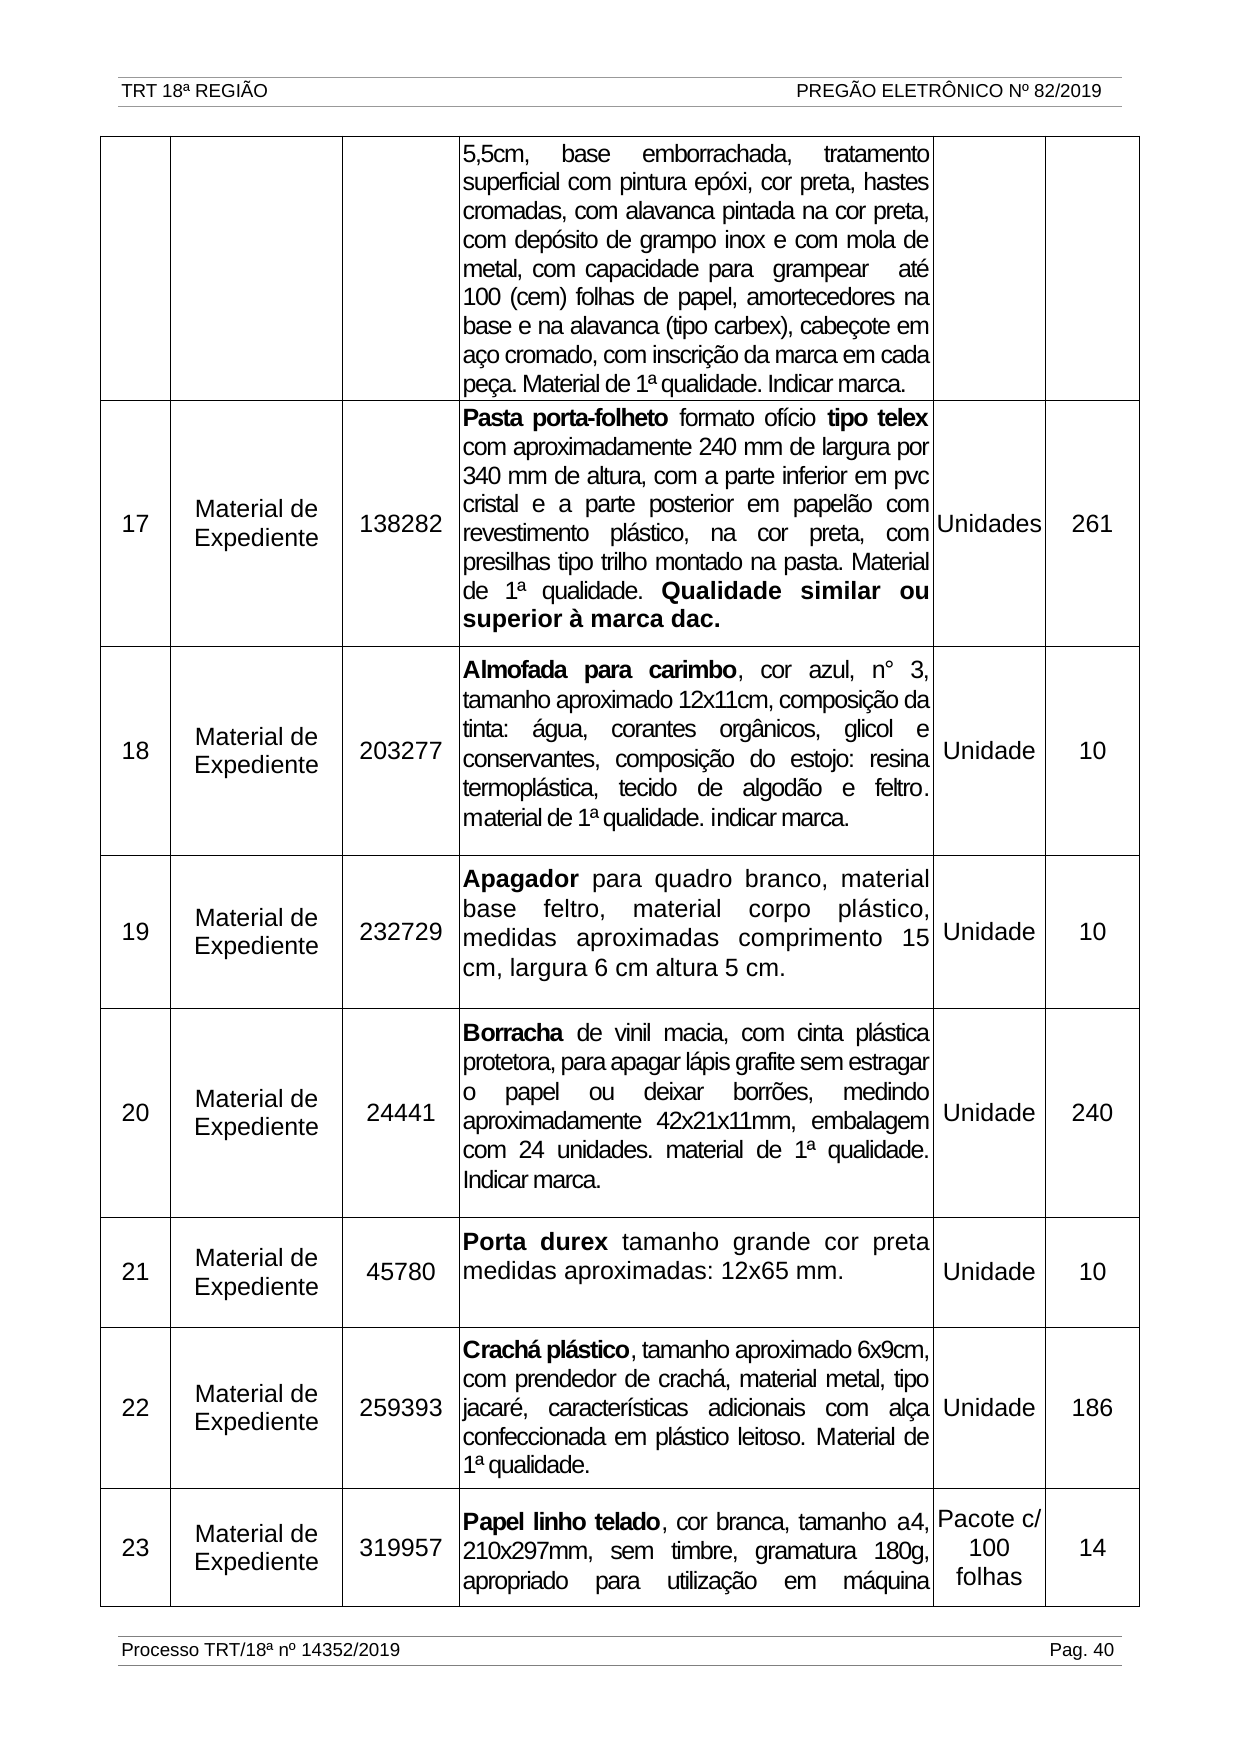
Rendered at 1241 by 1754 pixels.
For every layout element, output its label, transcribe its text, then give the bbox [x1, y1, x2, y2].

table_cell 14 [1046, 1489, 1139, 1606]
table_cell Material de Expediente [171, 1009, 342, 1217]
table_cell 21 [101, 1218, 170, 1327]
table_cell Unidade [934, 856, 1045, 1008]
table_cell 19 [101, 856, 170, 1008]
table_cell 10 [1046, 1218, 1139, 1327]
table_cell Crachá plástico, tamanho aproximado 6x9cm, com prendedor de crachá, material metal, tipo jacaré, características adicionais com alça confeccionada em plástico leitoso. Material de 1ª qualidade. [460, 1328, 933, 1488]
table_cell 319957 [343, 1489, 459, 1606]
table_cell 5,5cm, base emborrachada, tratamento superficial com pintura epóxi, cor preta, hastes cromadas, com alavanca pintada na cor preta, com depósito de grampo inox e com mola de metal, com capacidade para grampear até 100 (cem) folhas de papel, amortecedores na base e na alavanca (tipo carbex), cabeçote em aço cromado, com inscrição da marca em cada peça. Material de 1ª qualidade. Indicar marca. [460, 137, 933, 400]
table_cell Pasta porta-folheto formato ofício tipo telex com aproximadamente 240 mm de largura por 340 mm de altura, com a parte inferior em pvc cristal e a parte posterior em papelão com revestimento plástico, na cor preta, com presilhas tipo trilho montado na pasta. Material de 1ª qualidade. Qualidade similar ou superior à marca dac. [460, 401, 933, 646]
table_cell 10 [1046, 856, 1139, 1008]
table_cell Unidade [934, 1218, 1045, 1327]
table_cell Pacote c/ 100 folhas [934, 1489, 1045, 1606]
table_cell Material de Expediente [171, 401, 342, 646]
table_cell Unidade [934, 647, 1045, 855]
table_cell Material de Expediente [171, 1489, 342, 1606]
table_cell 45780 [343, 1218, 459, 1327]
table_cell [343, 137, 459, 400]
table_cell Almofada para carimbo, cor azul, n° 3, tamanho aproximado 12x11cm, composição da tinta: água, corantes orgânicos, glicol e conservantes, composição do estojo: resina termoplástica, tecido de algodão e feltro. material de 1ª qualidade. indicar marca. [460, 647, 933, 855]
table_cell Unidade [934, 1009, 1045, 1217]
table_cell 10 [1046, 647, 1139, 855]
table_cell Unidade [934, 1328, 1045, 1488]
table_cell Papel linho telado, cor branca, tamanho a4, 210x297mm, sem timbre, gramatura 180g, apropriado para utilização em máquina [460, 1489, 933, 1606]
table_cell 17 [101, 401, 170, 646]
table_cell Unidades [934, 401, 1045, 646]
table_cell Apagador para quadro branco, material base feltro, material corpo plástico, medidas aproximadas comprimento 15 cm, largura 6 cm altura 5 cm. [460, 856, 933, 1008]
table_cell 186 [1046, 1328, 1139, 1488]
table_cell 18 [101, 647, 170, 855]
table_cell Material de Expediente [171, 647, 342, 855]
table_cell 138282 [343, 401, 459, 646]
table_cell 259393 [343, 1328, 459, 1488]
table_cell 24441 [343, 1009, 459, 1217]
table_cell 23 [101, 1489, 170, 1606]
table_cell Material de Expediente [171, 1328, 342, 1488]
table_cell 203277 [343, 647, 459, 855]
table_cell Material de Expediente [171, 856, 342, 1008]
table_cell 22 [101, 1328, 170, 1488]
table_cell [1046, 137, 1139, 400]
table_cell Material de Expediente [171, 1218, 342, 1327]
table_cell 20 [101, 1009, 170, 1217]
table_cell Porta durex tamanho grande cor preta medidas aproximadas: 12x65 mm. [460, 1218, 933, 1327]
table_cell 261 [1046, 401, 1139, 646]
table_cell [101, 137, 170, 400]
table_cell Borracha de vinil macia, com cinta plástica protetora, para apagar lápis grafite sem estragar o papel ou deixar borrões, medindo aproximadamente 42x21x11mm, embalagem com 24 unidades. Material de 1ª qualidade. Indicar marca. [460, 1009, 933, 1217]
table_cell [934, 137, 1045, 400]
table_cell 232729 [343, 856, 459, 1008]
table_cell [171, 137, 342, 400]
table_cell 240 [1046, 1009, 1139, 1217]
